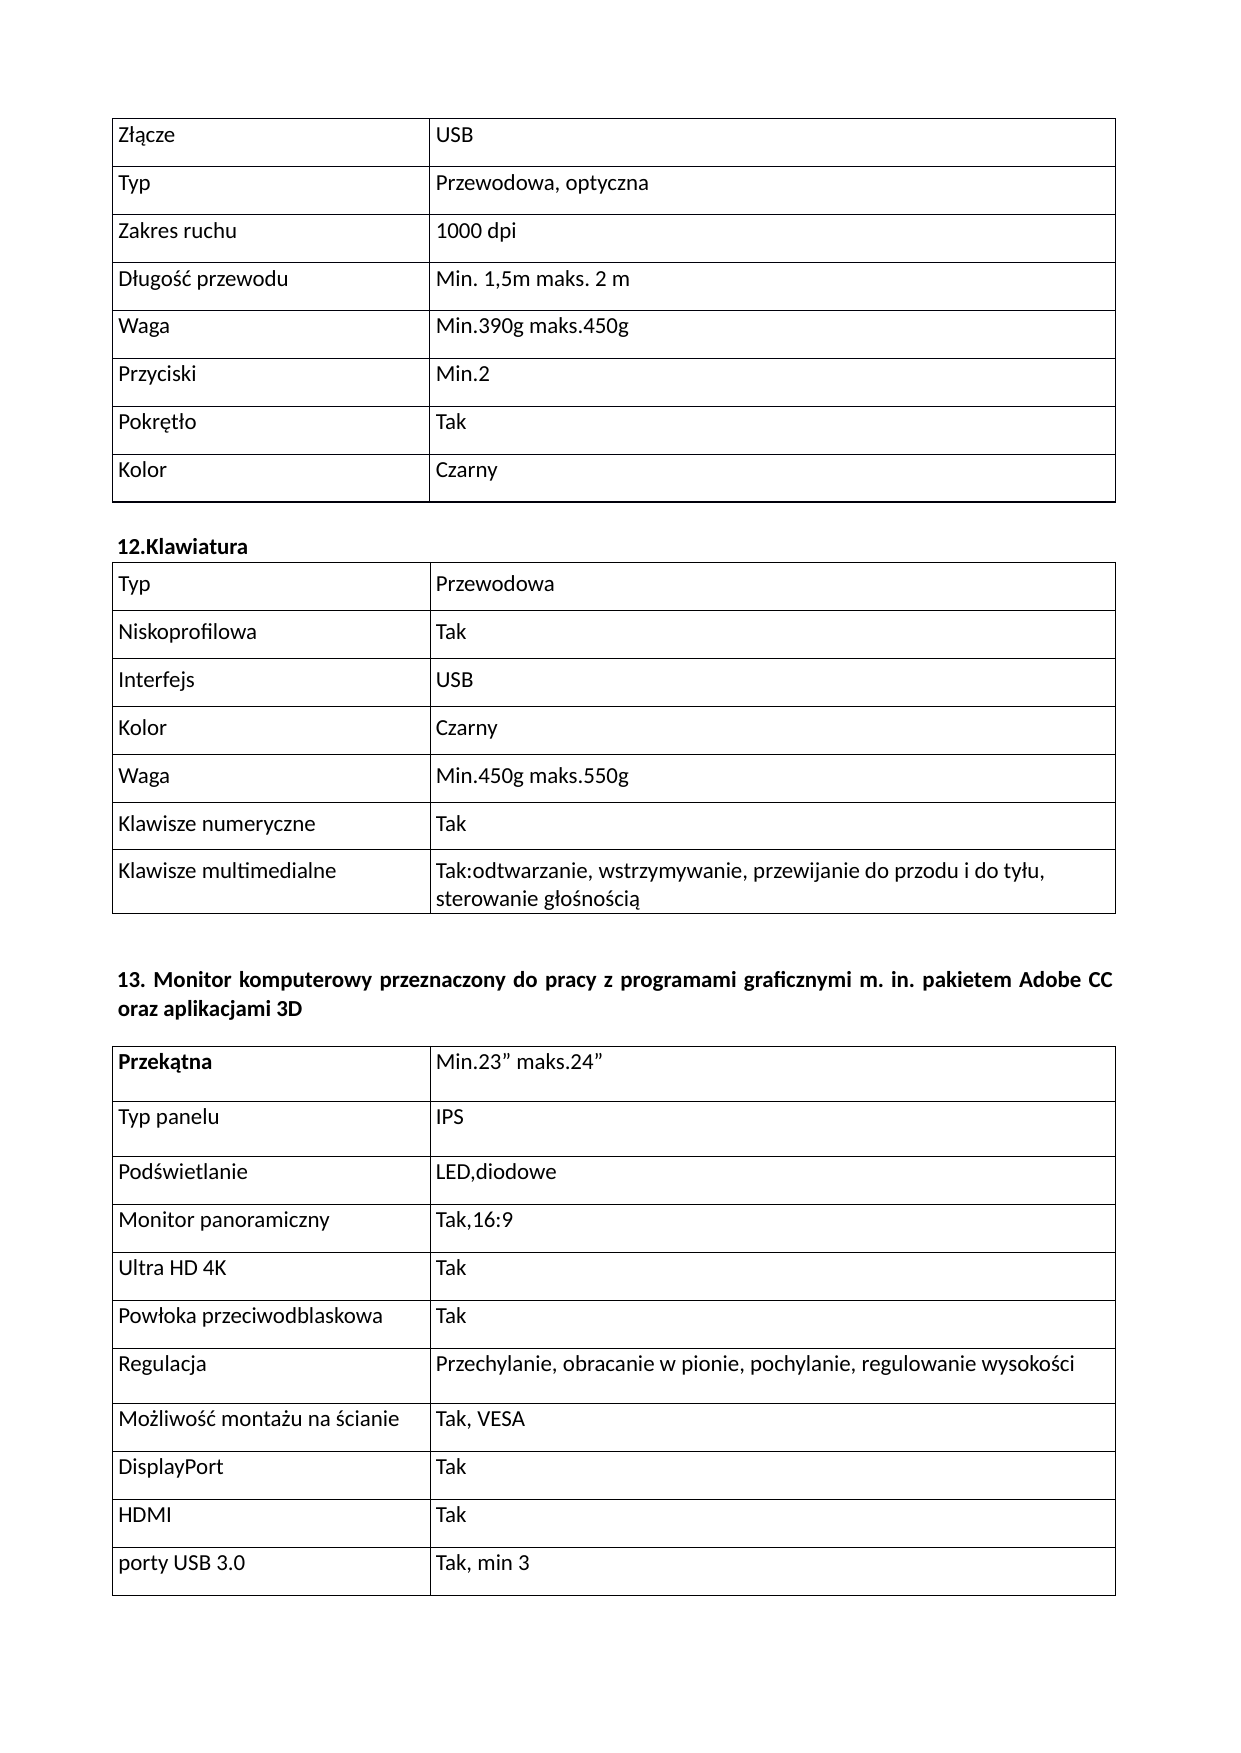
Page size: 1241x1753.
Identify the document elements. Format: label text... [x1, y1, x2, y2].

table_cell Regulacja [113, 1349, 430, 1403]
table_header USB [430, 119, 1115, 166]
table_cell Niskoprofilowa [113, 611, 430, 658]
table_cell Waga [113, 311, 429, 358]
table_cell Długość przewodu [113, 263, 429, 310]
table_cell HDMI [113, 1500, 430, 1547]
table_cell Tak, min 3 [431, 1548, 1115, 1594]
table_cell DisplayPort [113, 1452, 430, 1499]
table_cell Kolor [113, 707, 430, 753]
table_header Min.23” maks.24” [431, 1047, 1115, 1101]
table_cell Przechylanie, obracanie w pionie, pochylanie, regulowanie wysokości [431, 1349, 1115, 1403]
table_cell Klawisze numeryczne [113, 803, 430, 849]
table_header Złącze [113, 119, 429, 166]
table_cell Zakres ruchu [113, 215, 429, 262]
table_cell Przewodowa, optyczna [430, 167, 1115, 214]
table_cell Min.390g maks.450g [430, 311, 1115, 358]
table_cell Pokrętło [113, 407, 429, 453]
table_cell Typ panelu [113, 1102, 430, 1156]
table_cell Tak, VESA [431, 1404, 1115, 1451]
table_cell Tak [431, 803, 1115, 849]
text 13. Monitor komputerowy przeznaczony do pracy z programami graficznymi m. in. pakietem Adobe CC oraz aplikacjami 3D [117, 965, 1122, 1022]
table_cell Tak [430, 407, 1115, 453]
table_cell Czarny [431, 707, 1115, 753]
table_cell IPS [431, 1102, 1115, 1156]
text 12.Klawiatura [117, 532, 1122, 560]
table_cell Tak [431, 1500, 1115, 1547]
table_cell Tak [431, 611, 1115, 658]
table_cell Tak [431, 1301, 1115, 1348]
table_cell Powłoka przeciwodblaskowa [113, 1301, 430, 1348]
table_cell Tak,16:9 [431, 1205, 1115, 1252]
table_header Typ [113, 563, 430, 610]
table_cell Tak [431, 1452, 1115, 1499]
table_cell Interfejs [113, 659, 430, 706]
table_cell Przyciski [113, 359, 429, 406]
table_cell Min. 1,5m maks. 2 m [430, 263, 1115, 310]
table_cell Monitor panoramiczny [113, 1205, 430, 1252]
table_cell Klawisze multimedialne [113, 850, 430, 913]
table_cell Min.2 [430, 359, 1115, 406]
table_cell USB [431, 659, 1115, 706]
table_cell Typ [113, 167, 429, 214]
table_cell Tak:odtwarzanie, wstrzymywanie, przewijanie do przodu i do tyłu, sterowanie głośnością [431, 850, 1115, 913]
table_cell 1000 dpi [430, 215, 1115, 262]
table_cell Kolor [113, 455, 429, 501]
table_cell Min.450g maks.550g [431, 755, 1115, 801]
table_cell Waga [113, 755, 430, 801]
table_cell porty USB 3.0 [113, 1548, 430, 1594]
table_cell Podświetlanie [113, 1157, 430, 1204]
table_cell LED,diodowe [431, 1157, 1115, 1204]
table_cell Ultra HD 4K [113, 1253, 430, 1300]
table_cell Czarny [430, 455, 1115, 501]
table_header Przekątna [113, 1047, 430, 1101]
table_cell Możliwość montażu na ścianie [113, 1404, 430, 1451]
table_cell Tak [431, 1253, 1115, 1300]
table_header Przewodowa [431, 563, 1115, 610]
